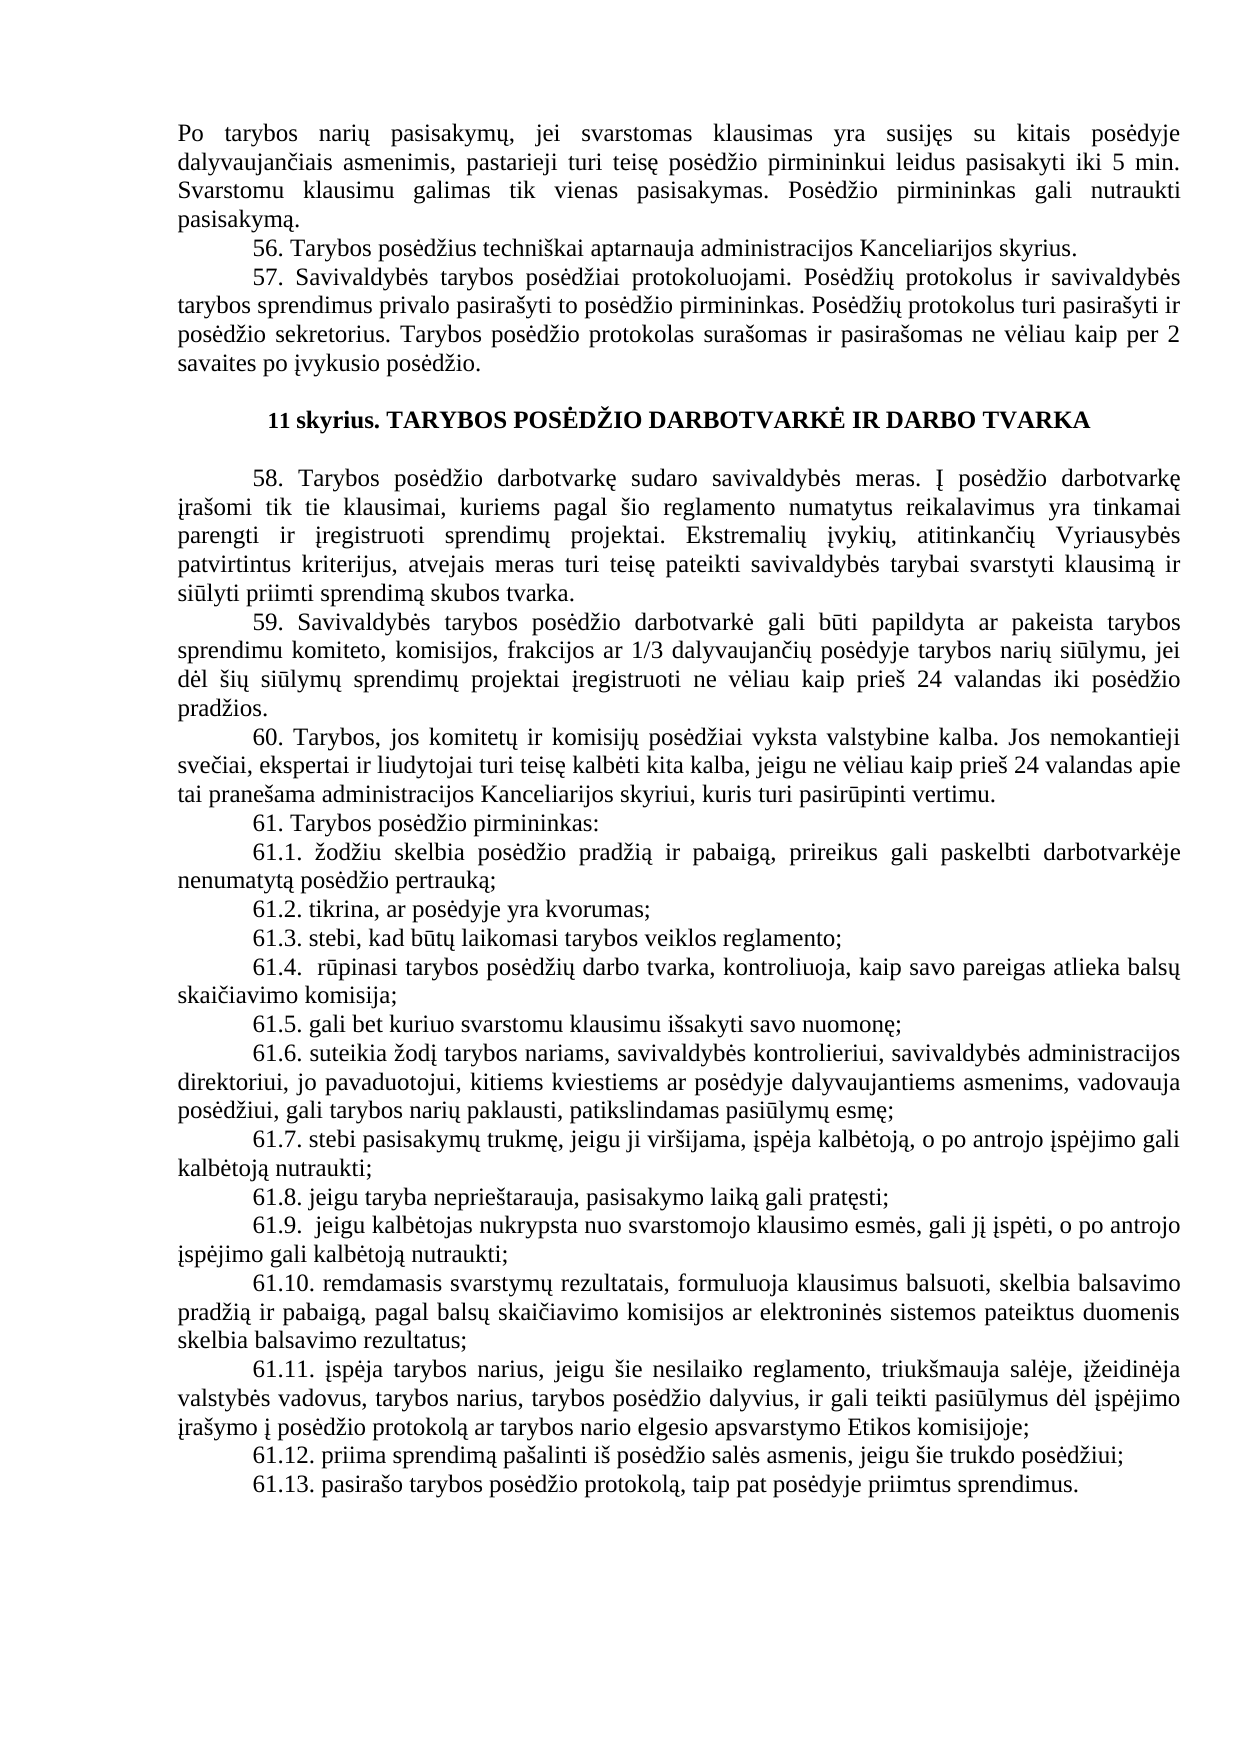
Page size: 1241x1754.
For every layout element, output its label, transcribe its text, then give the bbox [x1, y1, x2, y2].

text 61.12. priima sprendimą pašalinti iš posėdžio salės asmenis, jeigu šie trukdo posėdžiui; [177, 1441, 1181, 1469]
text 61.10. remdamasis svarstymų rezultatais, formuluoja klausimus balsuoti, skelbia balsavimo pradžią ir pabaigą, pagal balsų skaičiavimo komisijos ar elektroninės sistemos pateiktus duomenis skelbia balsavimo rezultatus; [177, 1268, 1181, 1354]
text 61.3. stebi, kad būtų laikomasi tarybos veiklos reglamento; [177, 923, 1181, 952]
text 11 skyrius. TARYBOS POSĖDŽIO DARBOTVARKĖ IR DARBO TVARKA [177, 406, 1181, 434]
text 61.7. stebi pasisakymų trukmę, jeigu ji viršijama, įspėja kalbėtoją, o po antrojo įspėjimo gali kalbėtoją nutraukti; [177, 1124, 1181, 1182]
text 61.1. žodžiu skelbia posėdžio pradžią ir pabaigą, prireikus gali paskelbti darbotvarkėje nenumatytą posėdžio pertrauką; [177, 837, 1181, 894]
text 61.4. rūpinasi tarybos posėdžių darbo tvarka, kontroliuoja, kaip savo pareigas atlieka balsų skaičiavimo komisija; [177, 952, 1181, 1009]
text 57. Savivaldybės tarybos posėdžiai protokoluojami. Posėdžių protokolus ir savivaldybės tarybos sprendimus privalo pasirašyti to posėdžio pirmininkas. Posėdžių protokolus turi pasirašyti ir posėdžio sekretorius. Tarybos posėdžio protokolas surašomas ir pasirašomas ne vėliau kaip per 2 savaites po įvykusio posėdžio. [177, 262, 1181, 377]
text 58. Tarybos posėdžio darbotvarkę sudaro savivaldybės meras. Į posėdžio darbotvarkę įrašomi tik tie klausimai, kuriems pagal šio reglamento numatytus reikalavimus yra tinkamai parengti ir įregistruoti sprendimų projektai. Ekstremalių įvykių, atitinkančių Vyriausybės patvirtintus kriterijus, atvejais meras turi teisę pateikti savivaldybės tarybai svarstyti klausimą ir siūlyti priimti sprendimą skubos tvarka. [177, 463, 1181, 607]
text 60. Tarybos, jos komitetų ir komisijų posėdžiai vyksta valstybine kalba. Jos nemokantieji svečiai, ekspertai ir liudytojai turi teisę kalbėti kita kalba, jeigu ne vėliau kaip prieš 24 valandas apie tai pranešama administracijos Kanceliarijos skyriui, kuris turi pasirūpinti vertimu. [177, 722, 1181, 808]
text 56. Tarybos posėdžius techniškai aptarnauja administracijos Kanceliarijos skyrius. [177, 233, 1181, 262]
text 59. Savivaldybės tarybos posėdžio darbotvarkė gali būti papildyta ar pakeista tarybos sprendimu komiteto, komisijos, frakcijos ar 1/3 dalyvaujančių posėdyje tarybos narių siūlymu, jei dėl šių siūlymų sprendimų projektai įregistruoti ne vėliau kaip prieš 24 valandas iki posėdžio pradžios. [177, 607, 1181, 722]
text 61.8. jeigu taryba neprieštarauja, pasisakymo laiką gali pratęsti; [177, 1182, 1181, 1211]
text 61.5. gali bet kuriuo svarstomu klausimu išsakyti savo nuomonę; [177, 1009, 1181, 1038]
text 61.9. jeigu kalbėtojas nukrypsta nuo svarstomojo klausimo esmės, gali jį įspėti, o po antrojo įspėjimo gali kalbėtoją nutraukti; [177, 1211, 1181, 1268]
text 61. Tarybos posėdžio pirmininkas: [177, 808, 1181, 837]
text 61.13. pasirašo tarybos posėdžio protokolą, taip pat posėdyje priimtus sprendimus. [177, 1469, 1181, 1498]
text 61.6. suteikia žodį tarybos nariams, savivaldybės kontrolieriui, savivaldybės administracijos direktoriui, jo pavaduotojui, kitiems kviestiems ar posėdyje dalyvaujantiems asmenims, vadovauja posėdžiui, gali tarybos narių paklausti, patikslindamas pasiūlymų esmę; [177, 1038, 1181, 1124]
text 61.11. įspėja tarybos narius, jeigu šie nesilaiko reglamento, triukšmauja salėje, įžeidinėja valstybės vadovus, tarybos narius, tarybos posėdžio dalyvius, ir gali teikti pasiūlymus dėl įspėjimo įrašymo į posėdžio protokolą ar tarybos nario elgesio apsvarstymo Etikos komisijoje; [177, 1354, 1181, 1441]
text 61.2. tikrina, ar posėdyje yra kvorumas; [177, 894, 1181, 923]
text Po tarybos narių pasisakymų, jei svarstomas klausimas yra susijęs su kitais posėdyje dalyvaujančiais asmenimis, pastarieji turi teisę posėdžio pirmininkui leidus pasisakyti iki 5 min. Svarstomu klausimu galimas tik vienas pasisakymas. Posėdžio pirmininkas gali nutraukti pasisakymą. [177, 118, 1181, 233]
